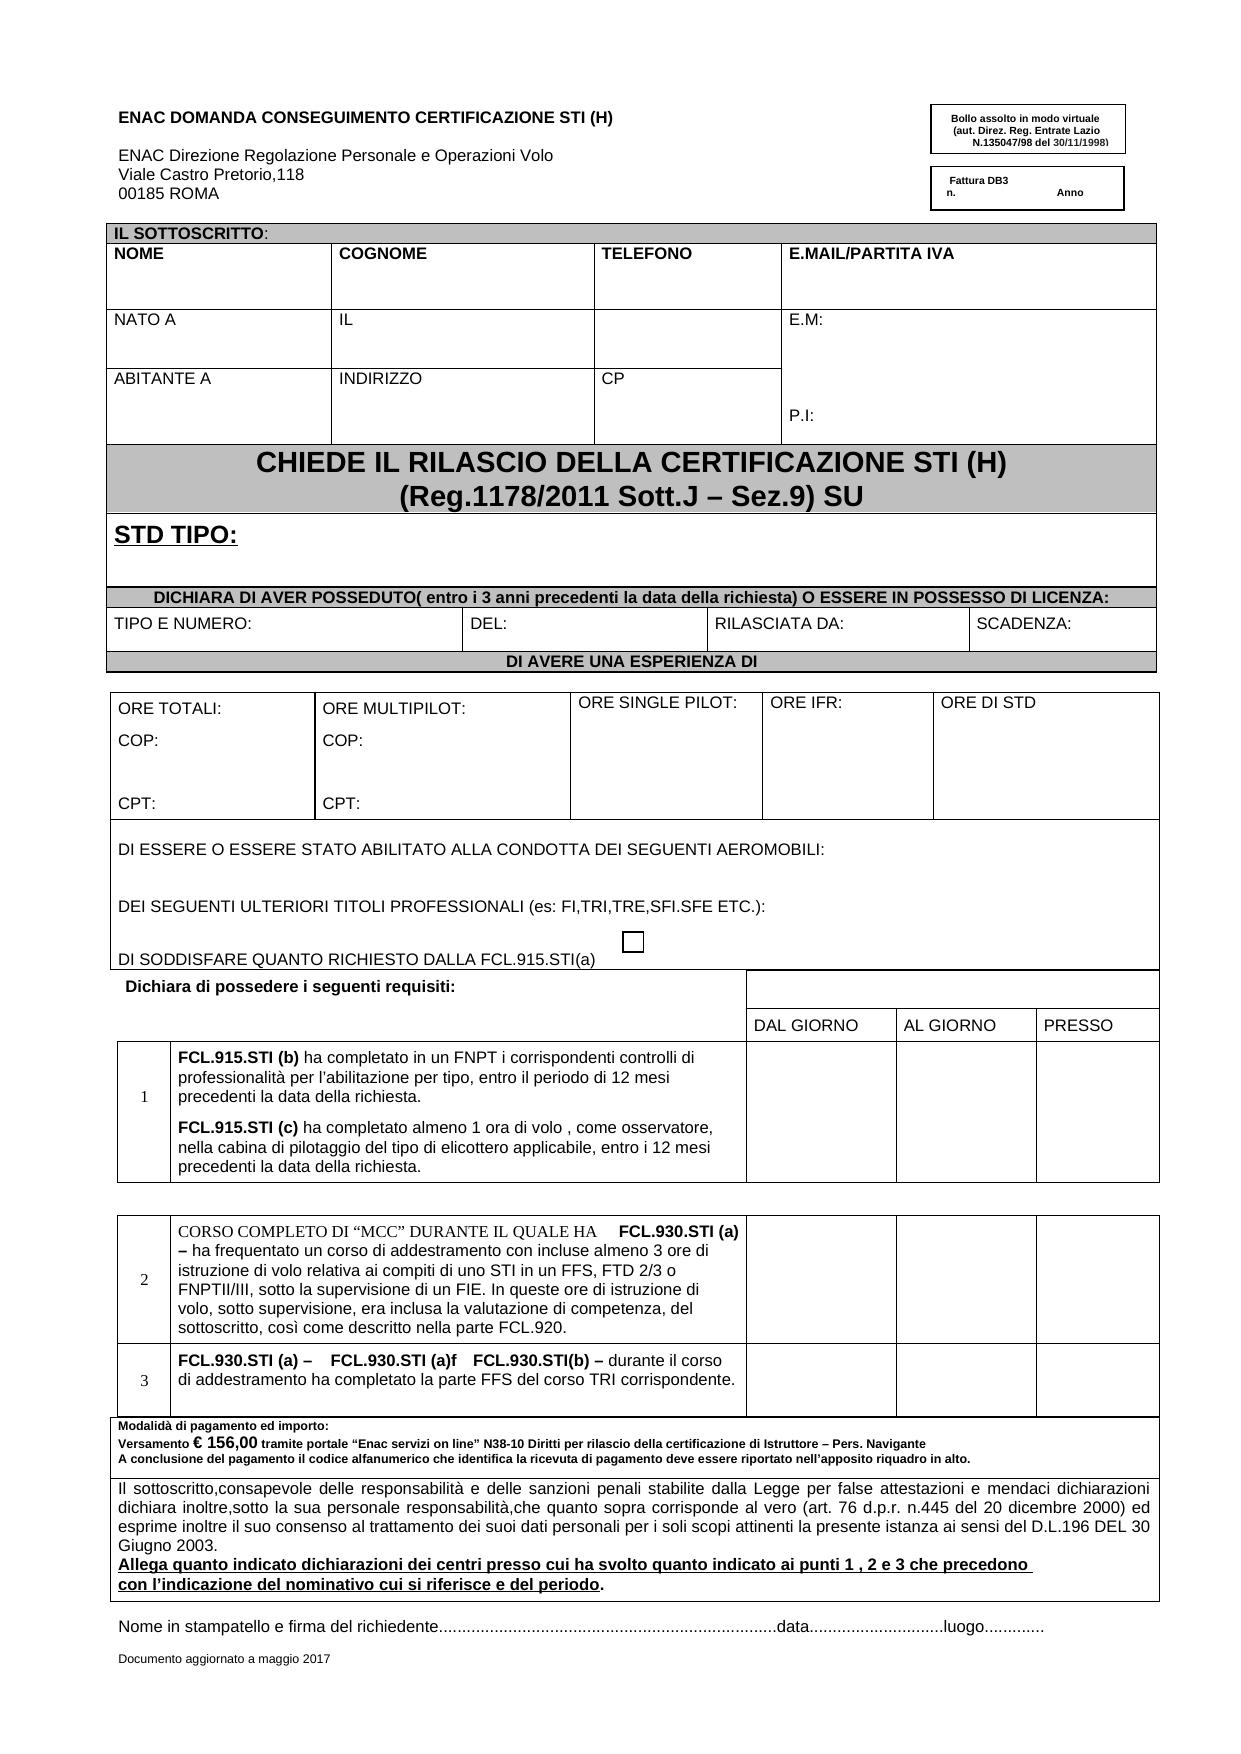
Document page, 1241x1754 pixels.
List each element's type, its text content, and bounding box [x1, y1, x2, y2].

text n. Anno [946, 187, 1108, 198]
table_cell [897, 1042, 1036, 1182]
table_cell FCL.930.STI (a) – FCL.930.STI (a)f FCL.930.STI(b) – durante il corso di addestramento ha completato la parte FFS del corso TRI corrispondente. [171, 1344, 746, 1416]
table_cell [747, 1042, 896, 1182]
table_cell [1159, 969, 1240, 1417]
table_cell [1160, 1417, 1240, 1477]
table_cell [897, 1216, 1036, 1343]
table_cell NATO A [107, 310, 331, 368]
text 00185 ROMA [118, 184, 930, 203]
text N.135047/98 del 30/11/1998) [946, 137, 1110, 145]
text Bollo assolto in modo virtuale [946, 113, 1110, 124]
table_cell CHIEDE IL RILASCIO DELLA CERTIFICAZIONE STI (H) (Reg.1178/2011 Sott.J – Sez.9) SU [107, 445, 1156, 512]
table_header IL SOTTOSCRITTO: [107, 224, 1156, 243]
table_cell SCADENZA: [970, 608, 1156, 651]
table_cell CP [595, 369, 781, 444]
table_cell DI AVERE UNA ESPERIENZA DI [107, 652, 1156, 671]
table_cell Modalidà di pagamento ed importo: Versamento € 156,00 tramite portale “Enac servizi on line” N38-10 Diritti per rilascio della certificazione di Istruttore – Pers. Navigante A conclusione del pagamento il codice alfanumerico che identifica la ricevuta di pagamento deve essere riportato nell’apposito riquadro in alto. [111, 1418, 1159, 1477]
table_cell [1037, 1344, 1159, 1416]
table_cell TELEFONO [595, 244, 781, 309]
table_header ORE TOTALI: COP: CPT: [111, 693, 314, 819]
table_cell TIPO E NUMERO: [107, 608, 462, 651]
table_cell FCL.915.STI (b) ha completato in un FNPT i corrispondenti controlli di professionalità per l’abilitazione per tipo, entro il periodo di 12 mesi precedenti la data della richiesta. FCL.915.STI (c) ha completato almeno 1 ora di volo , come osservatore, nella cabina di pilotaggio del tipo di elicottero applicabile, entro i 12 mesi precedenti la data della richiesta. [171, 1042, 746, 1182]
table_cell [111, 970, 118, 1417]
table_cell [595, 310, 781, 368]
table_cell IL [332, 310, 594, 368]
table_cell E.MAIL/PARTITA IVA [782, 244, 1156, 309]
table_header ORE MULTIPILOT: COP: CPT: [316, 693, 570, 819]
table_cell [118, 1183, 1159, 1215]
table_cell RILASCIATA DA: [708, 608, 969, 651]
table_cell [1037, 1042, 1159, 1182]
table_header [747, 971, 1159, 1008]
table_cell DICHIARA DI AVER POSSEDUTO( entro i 3 anni precedenti la data della richiesta) O ESSERE IN POSSESSO DI LICENZA: [107, 588, 1156, 607]
table_cell [1037, 1216, 1159, 1343]
table_cell [897, 1344, 1036, 1416]
table_cell [747, 1344, 896, 1416]
table_header ORE DI STD [934, 693, 1159, 819]
text Nome in stampatello e firma del richiedente.........................................................................data.............................luogo............. [118, 1617, 1240, 1636]
table_cell DI ESSERE O ESSERE STATO ABILITATO ALLA CONDOTTA DEI SEGUENTI AEROMOBILI: DEI SEGUENTI ULTERIORI TITOLI PROFESSIONALI (es: FI,TRI,TRE,SFI.SFE ETC.): DI SODDISFARE QUANTO RICHIESTO DALLA FCL.915.STI(a) [111, 820, 1159, 969]
table_cell 2 [118, 1216, 170, 1343]
text ENAC DOMANDA CONSEGUIMENTO CERTIFICAZIONE STI (H) [118, 107, 930, 146]
table_cell NOME [107, 244, 331, 309]
table_cell 1 [118, 1042, 170, 1182]
table_cell [1160, 1478, 1240, 1601]
text Viale Castro Pretorio,118 [118, 165, 1122, 184]
table_header [1160, 692, 1240, 969]
table_header Dichiara di possedere i seguenti requisiti: [118, 970, 746, 1041]
table_cell PRESSO [1037, 1009, 1159, 1041]
table_cell INDIRIZZO [332, 369, 594, 444]
table_cell STD TIPO: [107, 514, 1156, 586]
table_cell DAL GIORNO [747, 1009, 896, 1041]
text Viale Castro Pretorio,118 [932, 167, 1123, 209]
table_cell ABITANTE A [107, 369, 331, 444]
text (aut. Direz. Reg. Entrate Lazio [946, 124, 1110, 137]
table_cell COGNOME [332, 244, 594, 309]
table_cell 3 [118, 1344, 170, 1416]
table_cell AL GIORNO [897, 1009, 1036, 1041]
table_cell Il sottoscritto,consapevole delle responsabilità e delle sanzioni penali stabilite dalla Legge per false attestazioni e mendaci dichiarazioni dichiara inoltre,sotto la sua personale responsabilità,che quanto sopra corrisponde al vero (art. 76 d.p.r. n.445 del 20 dicembre 2000) ed esprime inoltre il suo consenso al trattamento dei suoi dati personali per i soli scopi attinenti la presente istanza ai sensi del D.L.196 DEL 30 Giugno 2003. Allega quanto indicato dichiarazioni dei centri presso cui ha svolto quanto indicato ai punti 1 , 2 e 3 che precedono con l’indicazione del nominativo cui si riferisce e del periodo. [111, 1479, 1159, 1601]
table_cell [747, 1216, 896, 1343]
table_cell DEL: [463, 608, 707, 651]
table_header ORE IFR: [763, 693, 933, 819]
table_header ORE SINGLE PILOT: [571, 693, 762, 819]
text Fattura DB3 [946, 174, 1108, 187]
table_cell CORSO COMPLETO DI “MCC” DURANTE IL QUALE HA FCL.930.STI (a) – ha frequentato un corso di addestramento con incluse almeno 3 ore di istruzione di volo relativa ai compiti di uno STI in un FFS, FTD 2/3 o FNPTII/III, sotto la supervisione di un FIE. In queste ore di istruzione di volo, sotto supervisione, era inclusa la valutazione di competenza, del sottoscritto, così come descritto nella parte FCL.920. [171, 1216, 746, 1343]
table_cell E.M: P.I: [782, 310, 1156, 444]
text ENAC Direzione Regolazione Personale e Operazioni Volo [118, 146, 1122, 165]
